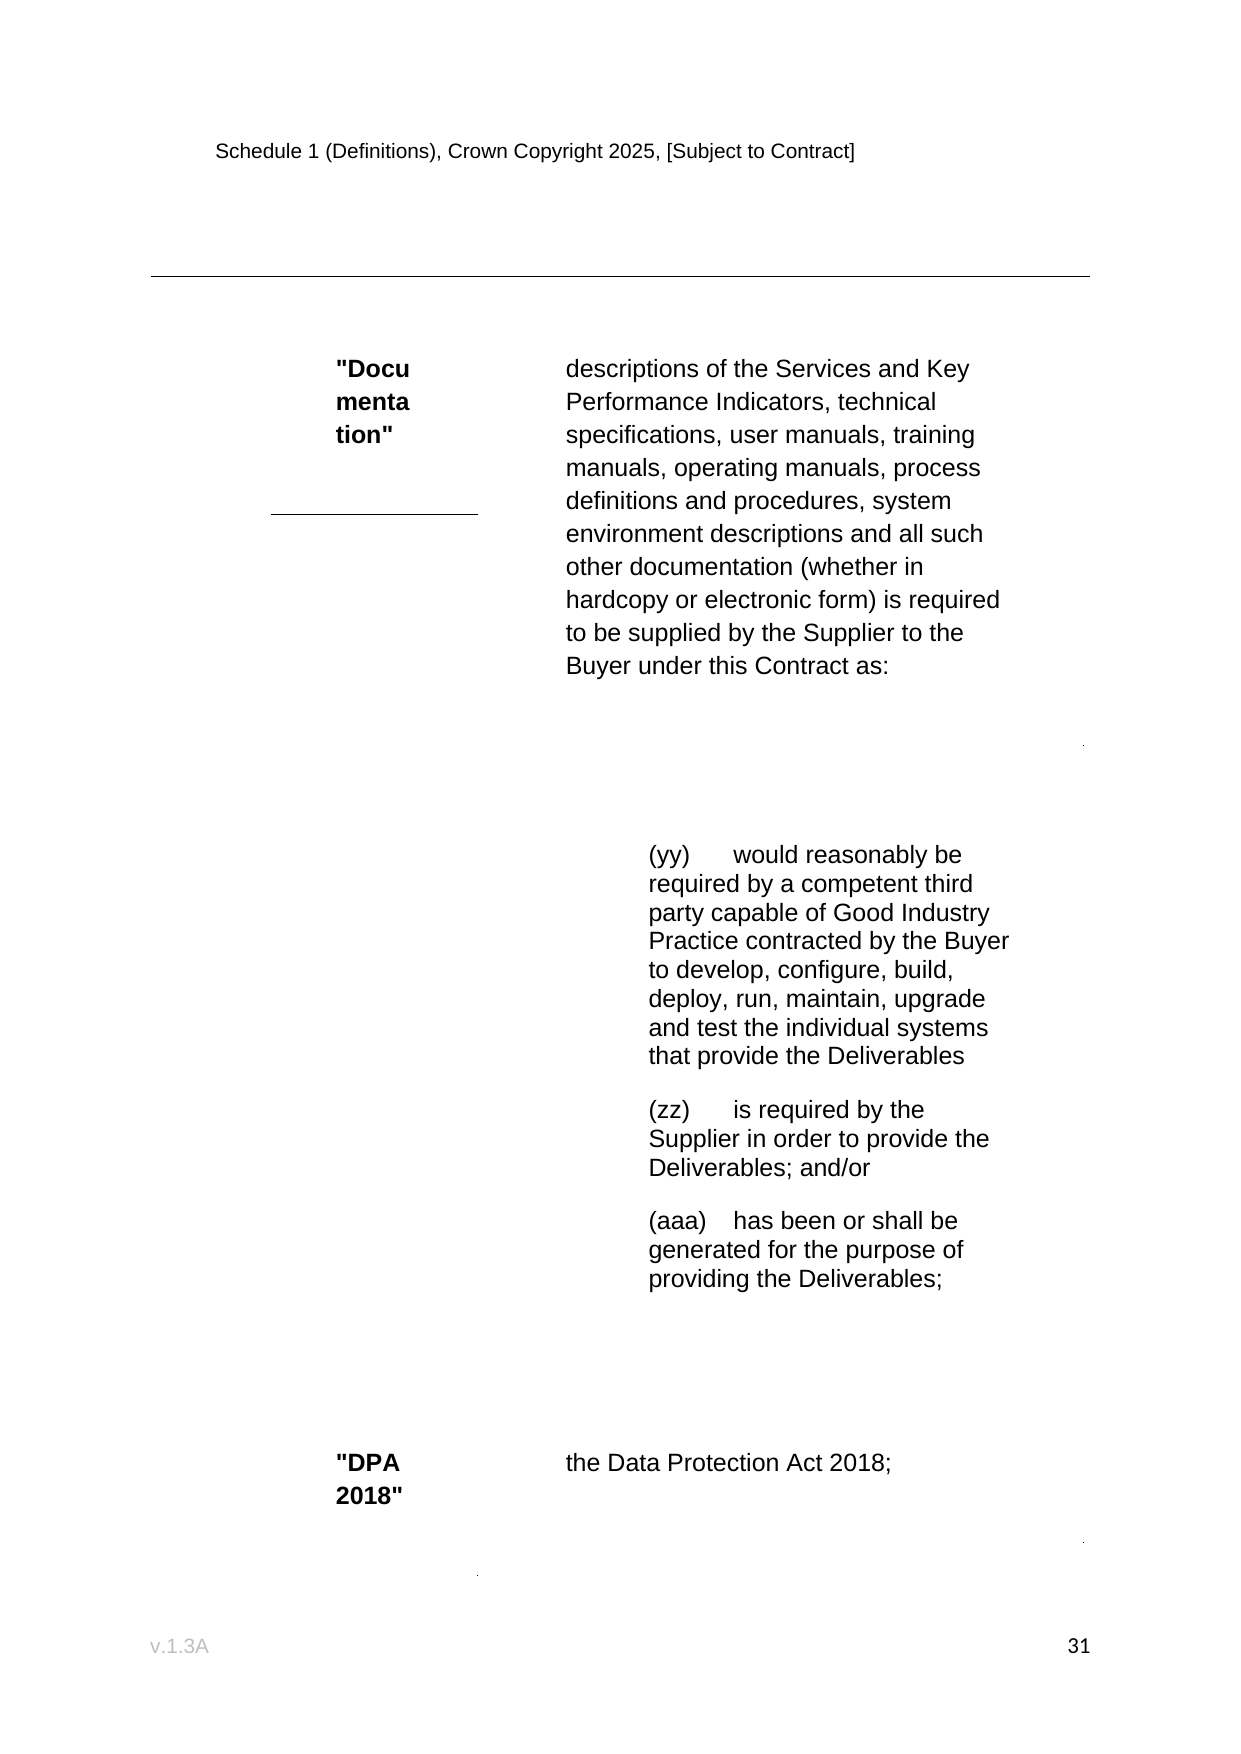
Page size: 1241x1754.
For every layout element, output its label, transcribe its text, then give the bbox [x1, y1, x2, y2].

table_cell the Data Protection Act 2018; [489, 1371, 1095, 1592]
table_cell descriptions of the Services and Key Performance Indicators, technical specifications, user manuals, training manuals, operating manuals, process definitions and procedures, system environment descriptions and all such other documentation (whether in hardcopy or electronic form) is required to be supplied by the Supplier to the Buyer under this Contract as: would reasonably be required by a competent third party capable of Good Industry Practice contracted by the Buyer to develop, configure, build, deploy, run, maintain, upgrade and test the individual systems that provide the Deliverables is required by the Supplier in order to provide the Deliverables; and/or has been or shall be generated for the purpose of providing the Deliverables; [489, 276, 1095, 1371]
table_cell "DPA 2018" [254, 1371, 489, 1592]
table_cell "Documentation" [254, 276, 489, 1371]
